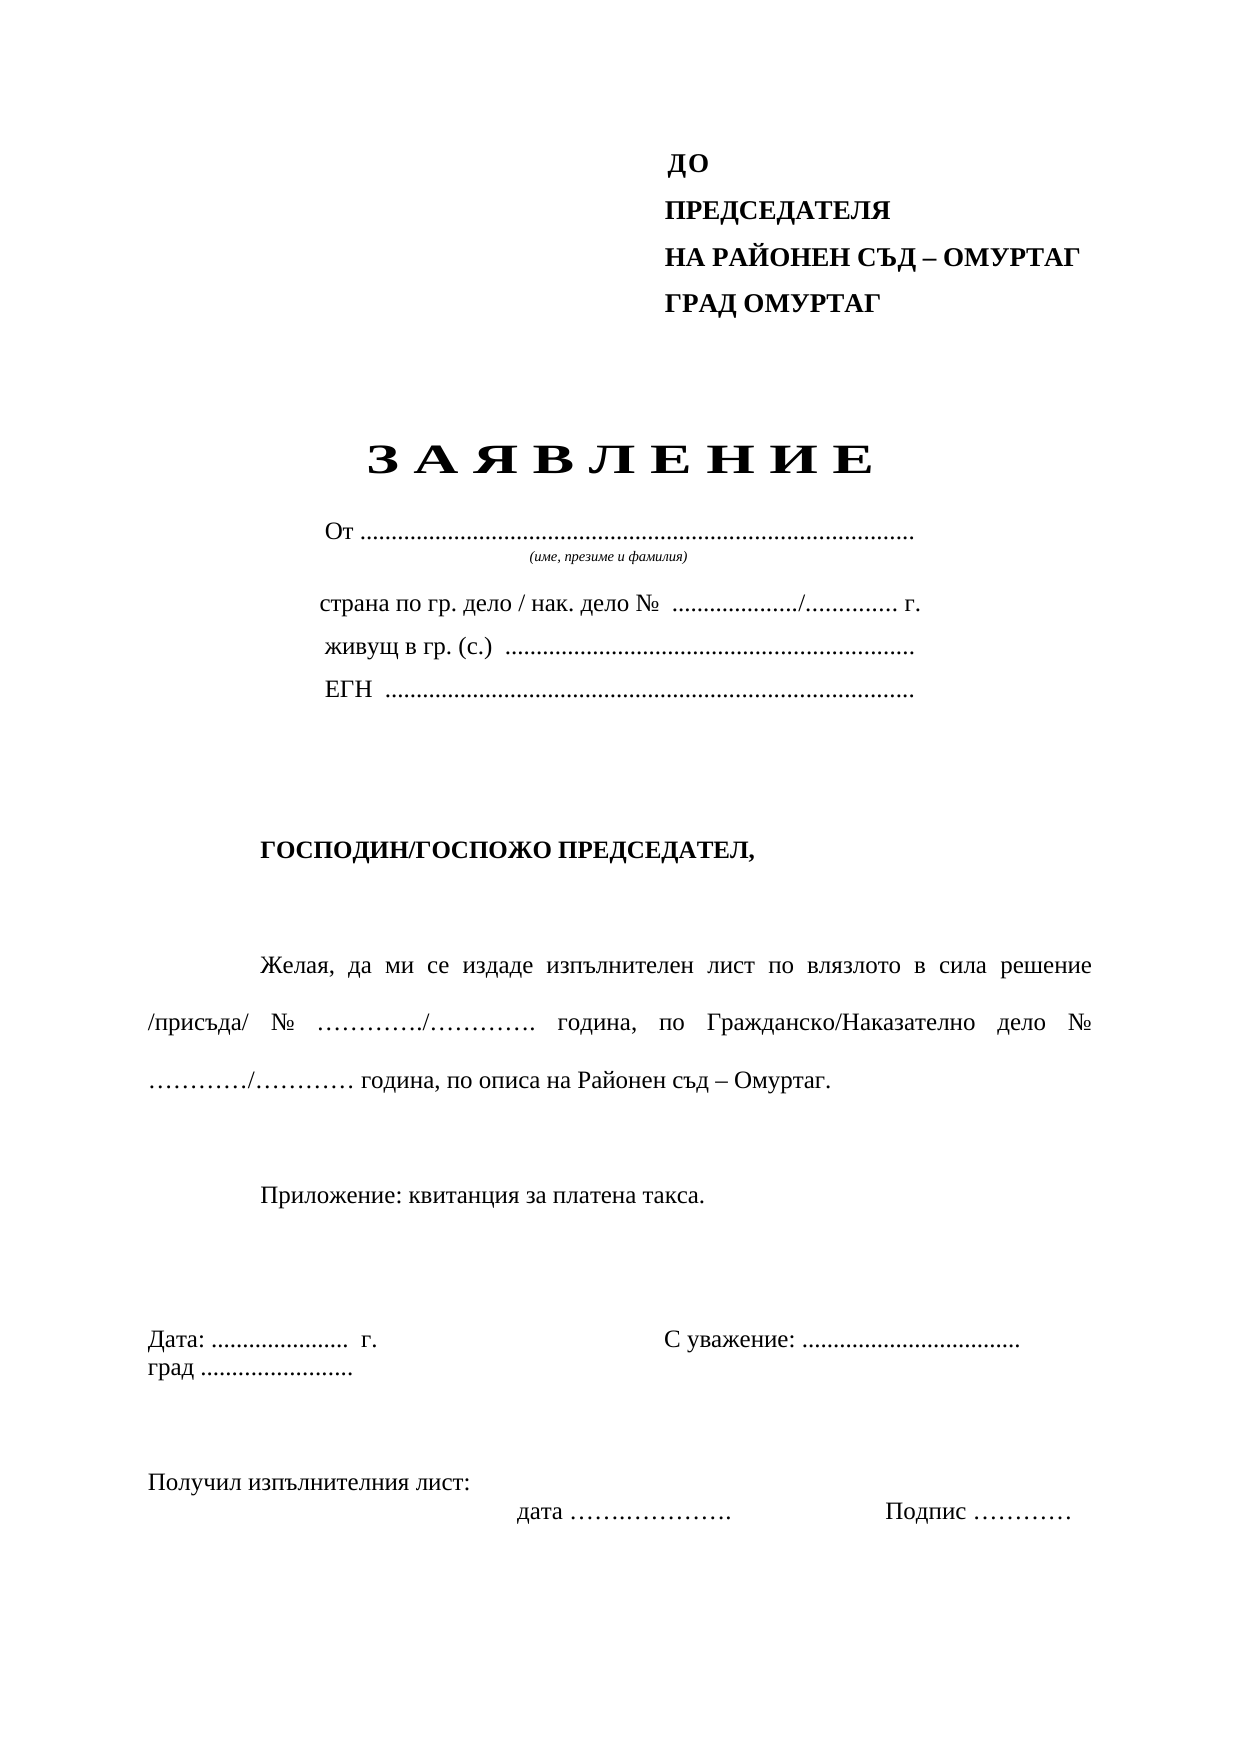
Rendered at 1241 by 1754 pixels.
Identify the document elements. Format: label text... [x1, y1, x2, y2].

text ЗАЯВЛЕНИЕ [148, 435, 1093, 483]
text От [266, 516, 974, 545]
text ПРЕДСЕДАТЕЛЯ [664, 194, 1137, 225]
text страна по гр. дело / нак. дело № / г. [266, 588, 974, 617]
text Дата: ...................... г. С уважение: ................................... [148, 1324, 1093, 1352]
text Желая, да ми се издаде изпълнителен лист по влязлото в сила решение /присъда/ № …………./…………. година, по Гражданско/Наказателно дело № …………/………… година, по описа на Районен съд – Омуртаг. [148, 950, 1093, 1094]
text Получил изпълнителния лист: [148, 1467, 1093, 1496]
text ЕГН [266, 674, 974, 703]
text град [148, 1352, 1093, 1381]
text ГРАД ОМУРТАГ [664, 288, 1137, 319]
text Приложение: квитанция за платена такса. [148, 1180, 1093, 1209]
text ГОСПОДИН/ГОСПОЖО ПРЕДСЕДАТЕЛ, [148, 835, 1093, 864]
text (име, презиме и фамилия) [335, 545, 884, 574]
text живущ в гр. (с.) [266, 631, 974, 660]
text дата …….…………. Подпис ………… [443, 1496, 1093, 1525]
text ДО [148, 148, 1093, 179]
text НА РАЙОНЕН СЪД – ОМУРТАГ [664, 241, 1137, 272]
